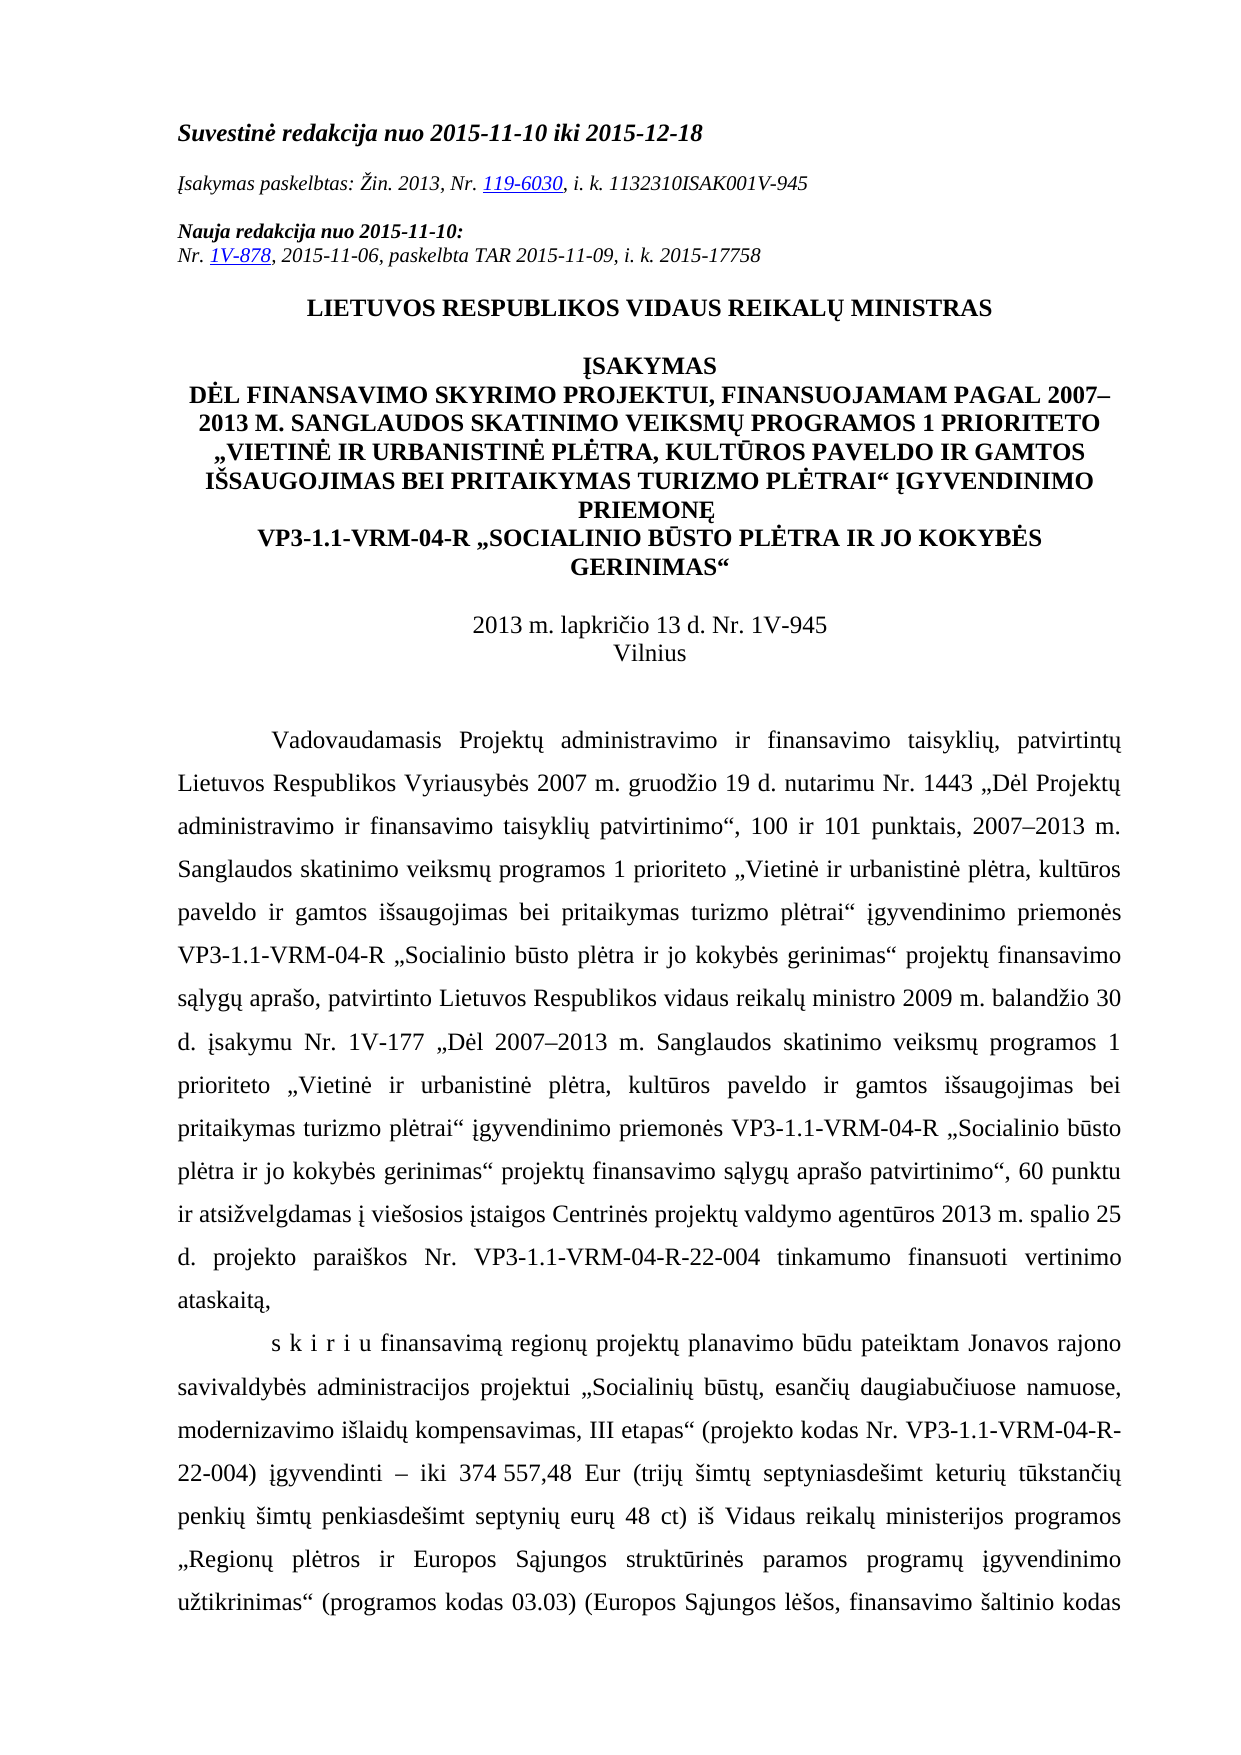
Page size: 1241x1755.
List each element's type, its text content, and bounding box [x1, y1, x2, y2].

text VP3-1.1-VRM-04-R „SOCIALINIO BŪSTO PLĖTRA IR JO KOKYBĖS GERINIMAS“ [177, 523, 1122, 581]
text Suvestinė redakcija nuo 2015-11-10 iki 2015-12-18 [177, 118, 1122, 147]
text LIETUVOS RESPUBLIKOS VIDAUS REIKALŲ MINISTRAS [177, 293, 1122, 322]
text Vilnius [177, 638, 1122, 667]
text 2013 m. lapkričio 13 d. Nr. 1V-945 [177, 610, 1122, 638]
text ĮSAKYMAS [177, 351, 1122, 380]
text Įsakymas paskelbtas: Žin. 2013, Nr. 119-6030, i. k. 1132310ISAK001V-945 [177, 171, 1122, 195]
text s k i r i u finansavimą regionų projektų planavimo būdu pateiktam Jonavos rajono savivaldybės administracijos projektui „Socialinių būstų, esančių daugiabučiuose namuose, modernizavimo išlaidų kompensavimas, III etapas“ (projekto kodas Nr. VP3-1.1-VRM-04-R-22-004) įgyvendinti – iki 374 557,48 Eur (trijų šimtų septyniasdešimt keturių tūkstančių penkių šimtų penkiasdešimt septynių eurų 48 ct) iš Vidaus reikalų ministerijos programos „Regionų plėtros ir Europos Sąjungos struktūrinės paramos programų įgyvendinimo užtikrinimas“ (programos kodas 03.03) (Europos Sąjungos lėšos, finansavimo šaltinio kodas [177, 1328, 1122, 1616]
text DĖL FINANSAVIMO SKYRIMO PROJEKTUI, FINANSUOJAMAM PAGAL 2007–2013 M. SANGLAUDOS SKATINIMO VEIKSMŲ PROGRAMOS 1 PRIORITETO „VIETINĖ IR URBANISTINĖ PLĖTRA, KULTŪROS PAVELDO IR GAMTOS IŠSAUGOJIMAS BEI PRITAIKYMAS TURIZMO PLĖTRAI“ ĮGYVENDINIMO PRIEMONĘ [177, 380, 1122, 523]
text Vadovaudamasis Projektų administravimo ir finansavimo taisyklių, patvirtintų Lietuvos Respublikos Vyriausybės 2007 m. gruodžio 19 d. nutarimu Nr. 1443 „Dėl Projektų administravimo ir finansavimo taisyklių patvirtinimo“, 100 ir 101 punktais, 2007–2013 m. Sanglaudos skatinimo veiksmų programos 1 prioriteto „Vietinė ir urbanistinė plėtra, kultūros paveldo ir gamtos išsaugojimas bei pritaikymas turizmo plėtrai“ įgyvendinimo priemonės VP3-1.1-VRM-04-R „Socialinio būsto plėtra ir jo kokybės gerinimas“ projektų finansavimo sąlygų aprašo, patvirtinto Lietuvos Respublikos vidaus reikalų ministro 2009 m. balandžio 30 d. įsakymu Nr. 1V-177 „Dėl 2007–2013 m. Sanglaudos skatinimo veiksmų programos 1 prioriteto „Vietinė ir urbanistinė plėtra, kultūros paveldo ir gamtos išsaugojimas bei pritaikymas turizmo plėtrai“ įgyvendinimo priemonės VP3-1.1-VRM-04-R „Socialinio būsto plėtra ir jo kokybės gerinimas“ projektų finansavimo sąlygų aprašo patvirtinimo“, 60 punktu ir atsižvelgdamas į viešosios įstaigos Centrinės projektų valdymo agentūros 2013 m. spalio 25 d. projekto paraiškos Nr. VP3-1.1-VRM-04-R-22-004 tinkamumo finansuoti vertinimo ataskaitą, [177, 725, 1122, 1314]
text Nr. 1V-878, 2015-11-06, paskelbta TAR 2015-11-09, i. k. 2015-17758 [177, 243, 1122, 267]
text Nauja redakcija nuo 2015-11-10: [177, 219, 1122, 243]
